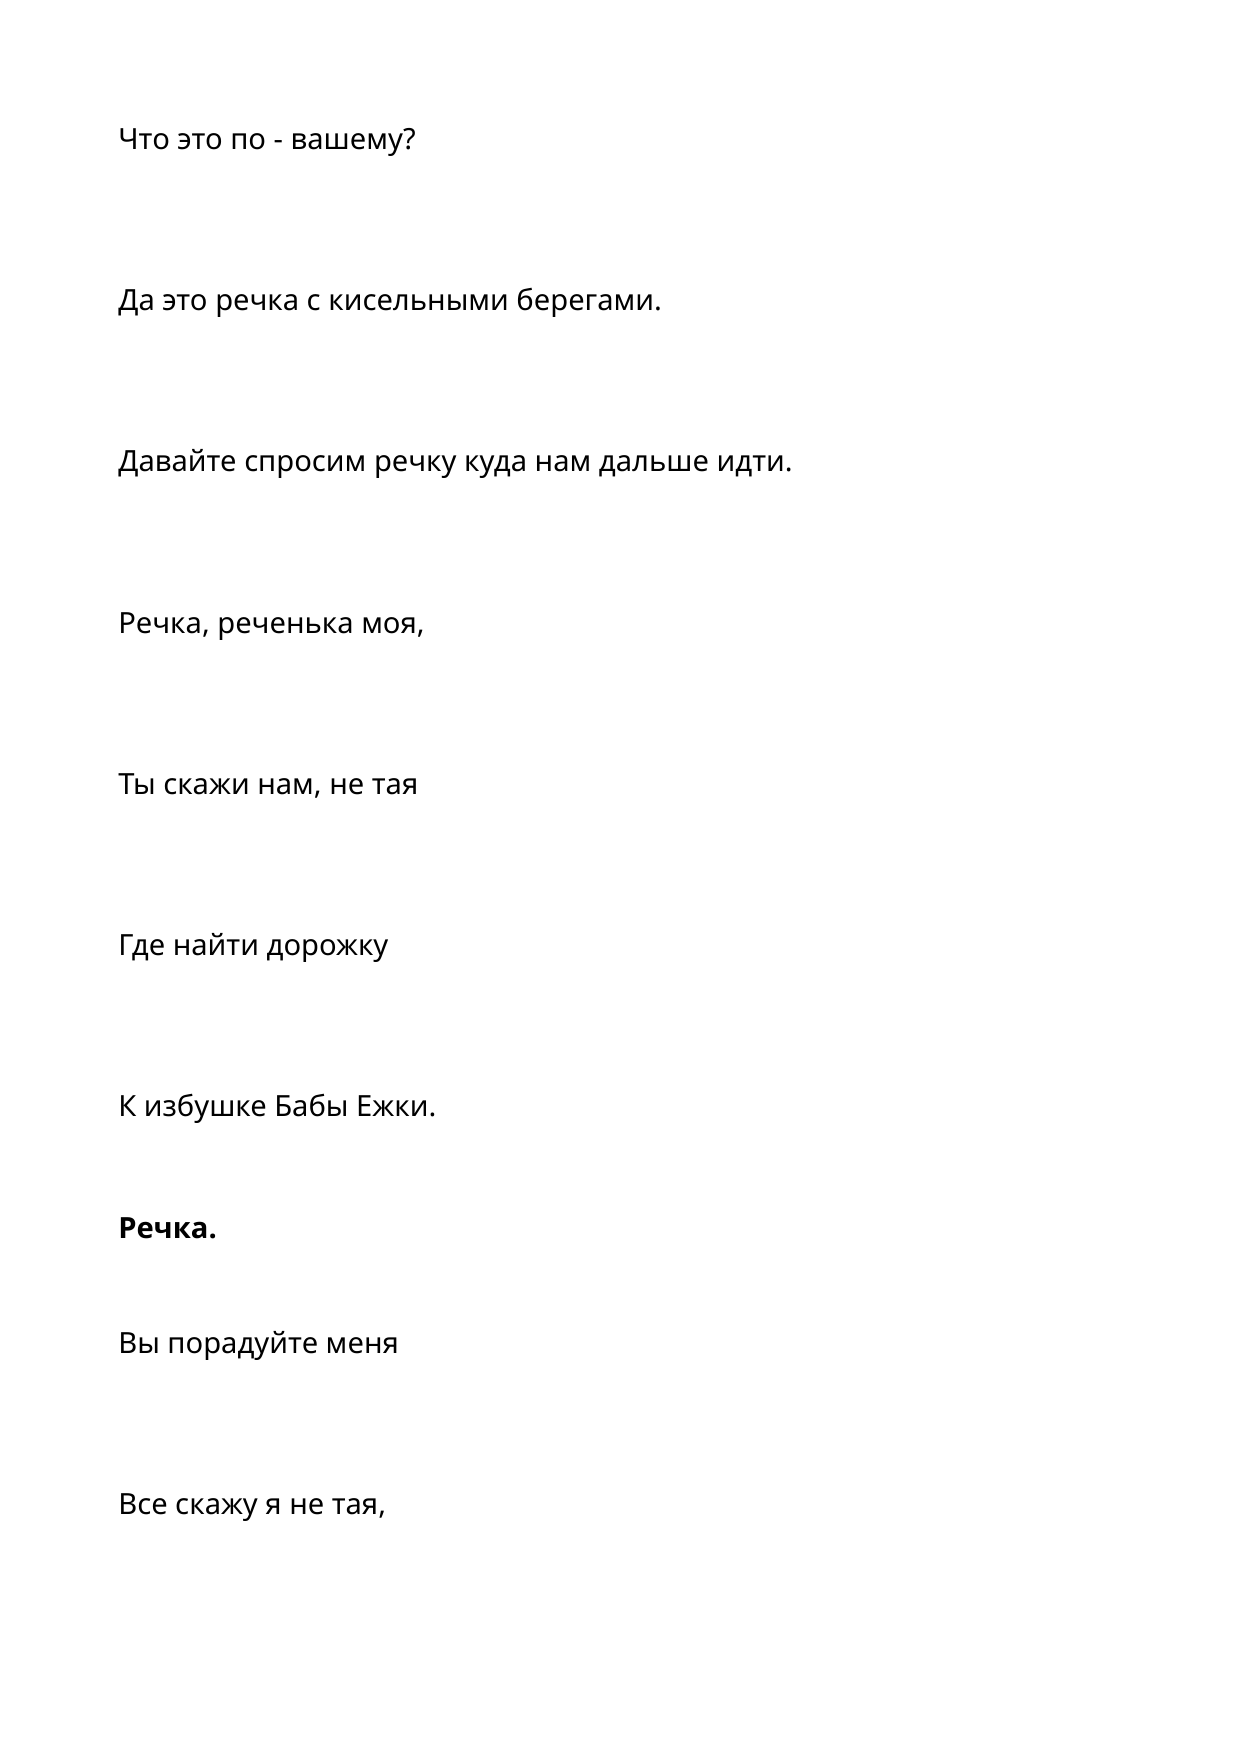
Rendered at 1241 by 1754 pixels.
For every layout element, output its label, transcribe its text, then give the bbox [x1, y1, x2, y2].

text Что это по - вашему? [118, 118, 1122, 158]
text К избушке Бабы Ежки. [118, 1086, 1122, 1125]
text Да это речка с кисельными берегами. [118, 279, 1122, 319]
text Вы порадуйте меня [118, 1322, 1122, 1362]
text Давайте спросим речку куда нам дальше идти. [118, 441, 1122, 480]
text Все скажу я не тая, [118, 1483, 1122, 1523]
text Где найти дорожку [118, 924, 1122, 964]
text Речка, реченька моя, [118, 602, 1122, 642]
text Ты скажи нам, не тая [118, 763, 1122, 803]
text Речка. [118, 1208, 1122, 1247]
